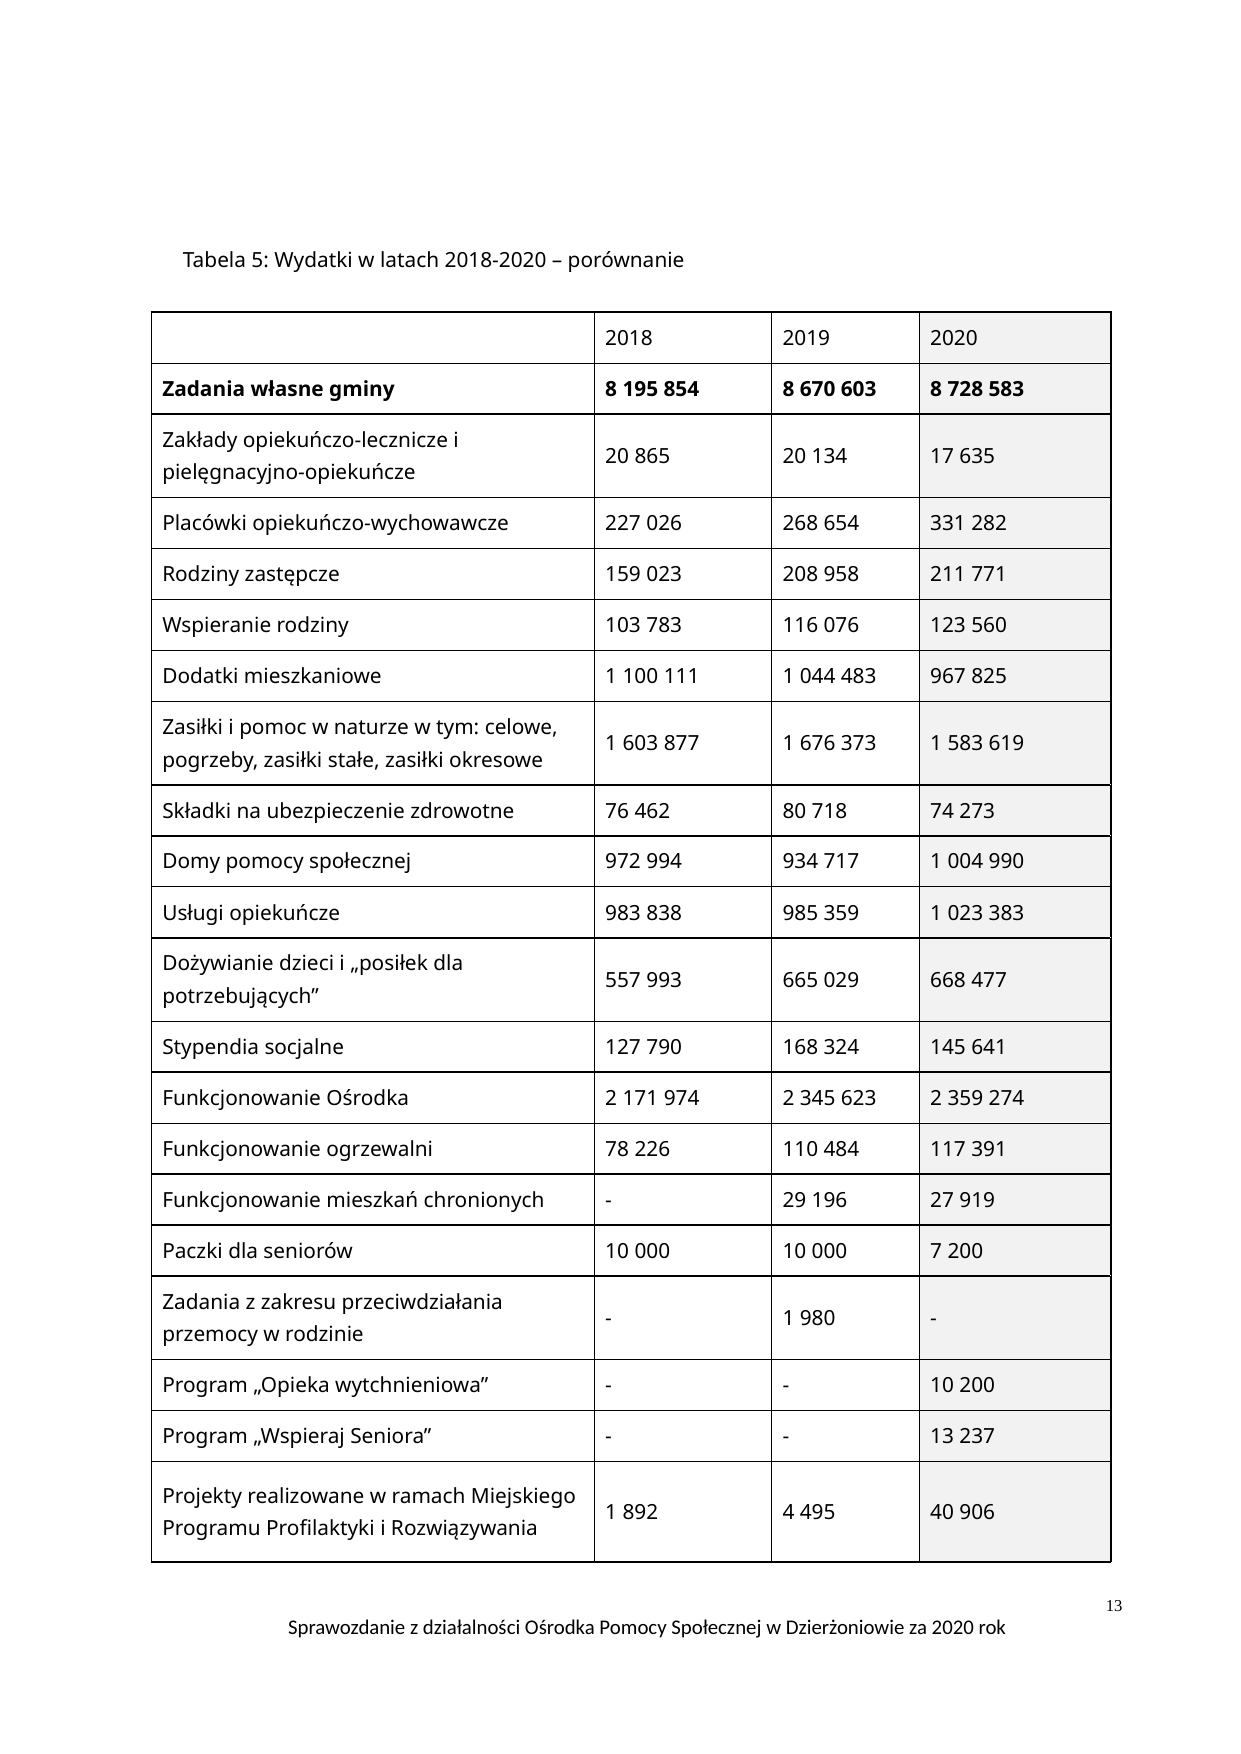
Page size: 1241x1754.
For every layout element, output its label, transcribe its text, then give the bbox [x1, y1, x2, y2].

table_cell - [772, 1360, 919, 1410]
table_cell - [595, 1175, 771, 1224]
table_cell 4 495 [772, 1462, 919, 1561]
table_cell Dożywianie dzieci i „posiłek dla potrzebujących” [152, 939, 594, 1021]
text Tabela 5: Wydatki w latach 2018-2020 – porównanie [177, 246, 1122, 274]
table_cell 665 029 [772, 939, 919, 1021]
table_cell Zakłady opiekuńczo-lecznicze i pielęgnacyjno-opiekuńcze [152, 415, 594, 497]
table_cell 168 324 [772, 1022, 919, 1071]
table_cell 2 171 974 [595, 1073, 771, 1122]
table_cell 211 771 [920, 549, 1110, 599]
table_cell 117 391 [920, 1124, 1110, 1173]
table_cell Funkcjonowanie mieszkań chronionych [152, 1175, 594, 1224]
table_cell Projekty realizowane w ramach Miejskiego Programu Profilaktyki i Rozwiązywania [152, 1462, 594, 1561]
table_cell - [595, 1360, 771, 1410]
table_cell 208 958 [772, 549, 919, 599]
table_cell 76 462 [595, 786, 771, 835]
table_cell Funkcjonowanie ogrzewalni [152, 1124, 594, 1173]
table_cell 103 783 [595, 600, 771, 650]
table_cell 29 196 [772, 1175, 919, 1224]
table_cell 1 603 877 [595, 702, 771, 784]
table_cell 20 865 [595, 415, 771, 497]
table_cell Składki na ubezpieczenie zdrowotne [152, 786, 594, 835]
table_cell 1 583 619 [920, 702, 1110, 784]
table_cell 2 359 274 [920, 1073, 1110, 1122]
table_cell 145 641 [920, 1022, 1110, 1071]
table_cell 1 044 483 [772, 651, 919, 701]
table_cell 557 993 [595, 939, 771, 1021]
table_cell 17 635 [920, 415, 1110, 497]
table_cell Placówki opiekuńczo-wychowawcze [152, 498, 594, 548]
table_cell 1 004 990 [920, 837, 1110, 886]
table_cell 1 980 [772, 1277, 919, 1359]
table_cell 78 226 [595, 1124, 771, 1173]
table_cell 80 718 [772, 786, 919, 835]
table_cell 40 906 [920, 1462, 1110, 1561]
table_cell Domy pomocy społecznej [152, 837, 594, 886]
table_cell 1 100 111 [595, 651, 771, 701]
table_cell 972 994 [595, 837, 771, 886]
table_cell 1 023 383 [920, 887, 1110, 937]
table_header 2018 [595, 313, 771, 362]
table_cell 8 670 603 [772, 364, 919, 413]
table_cell 74 273 [920, 786, 1110, 835]
table_cell - [595, 1277, 771, 1359]
table_cell 227 026 [595, 498, 771, 548]
table_cell Zadania własne gminy [152, 364, 594, 413]
table_header 2019 [772, 313, 919, 362]
table_cell 8 728 583 [920, 364, 1110, 413]
table_cell Zasiłki i pomoc w naturze w tym: celowe, pogrzeby, zasiłki stałe, zasiłki okresowe [152, 702, 594, 784]
table_cell Stypendia socjalne [152, 1022, 594, 1071]
table_cell Funkcjonowanie Ośrodka [152, 1073, 594, 1122]
table_cell - [595, 1411, 771, 1461]
table_cell 10 200 [920, 1360, 1110, 1410]
table_cell 983 838 [595, 887, 771, 937]
table_cell 27 919 [920, 1175, 1110, 1224]
table_cell 127 790 [595, 1022, 771, 1071]
table_cell Usługi opiekuńcze [152, 887, 594, 937]
table_cell 2 345 623 [772, 1073, 919, 1122]
table_cell 10 000 [772, 1226, 919, 1275]
table_cell 20 134 [772, 415, 919, 497]
table_cell 110 484 [772, 1124, 919, 1173]
table_cell Program „Opieka wytchnieniowa” [152, 1360, 594, 1410]
table_cell Rodziny zastępcze [152, 549, 594, 599]
table_cell 10 000 [595, 1226, 771, 1275]
table_header [152, 313, 594, 362]
table_cell 934 717 [772, 837, 919, 886]
table_cell 7 200 [920, 1226, 1110, 1275]
table_cell Dodatki mieszkaniowe [152, 651, 594, 701]
table_cell Program „Wspieraj Seniora” [152, 1411, 594, 1461]
table_cell 159 023 [595, 549, 771, 599]
table_cell 1 892 [595, 1462, 771, 1561]
table_cell Paczki dla seniorów [152, 1226, 594, 1275]
table_cell 985 359 [772, 887, 919, 937]
table_cell 123 560 [920, 600, 1110, 650]
table_cell - [772, 1411, 919, 1461]
table_cell 331 282 [920, 498, 1110, 548]
table_cell 8 195 854 [595, 364, 771, 413]
table_cell 668 477 [920, 939, 1110, 1021]
table_cell Wspieranie rodziny [152, 600, 594, 650]
table_cell Zadania z zakresu przeciwdziałania przemocy w rodzinie [152, 1277, 594, 1359]
table_cell 1 676 373 [772, 702, 919, 784]
table_cell 268 654 [772, 498, 919, 548]
table_cell 13 237 [920, 1411, 1110, 1461]
table_cell 967 825 [920, 651, 1110, 701]
table_header 2020 [920, 313, 1110, 362]
table_cell - [920, 1277, 1110, 1359]
table_cell 116 076 [772, 600, 919, 650]
